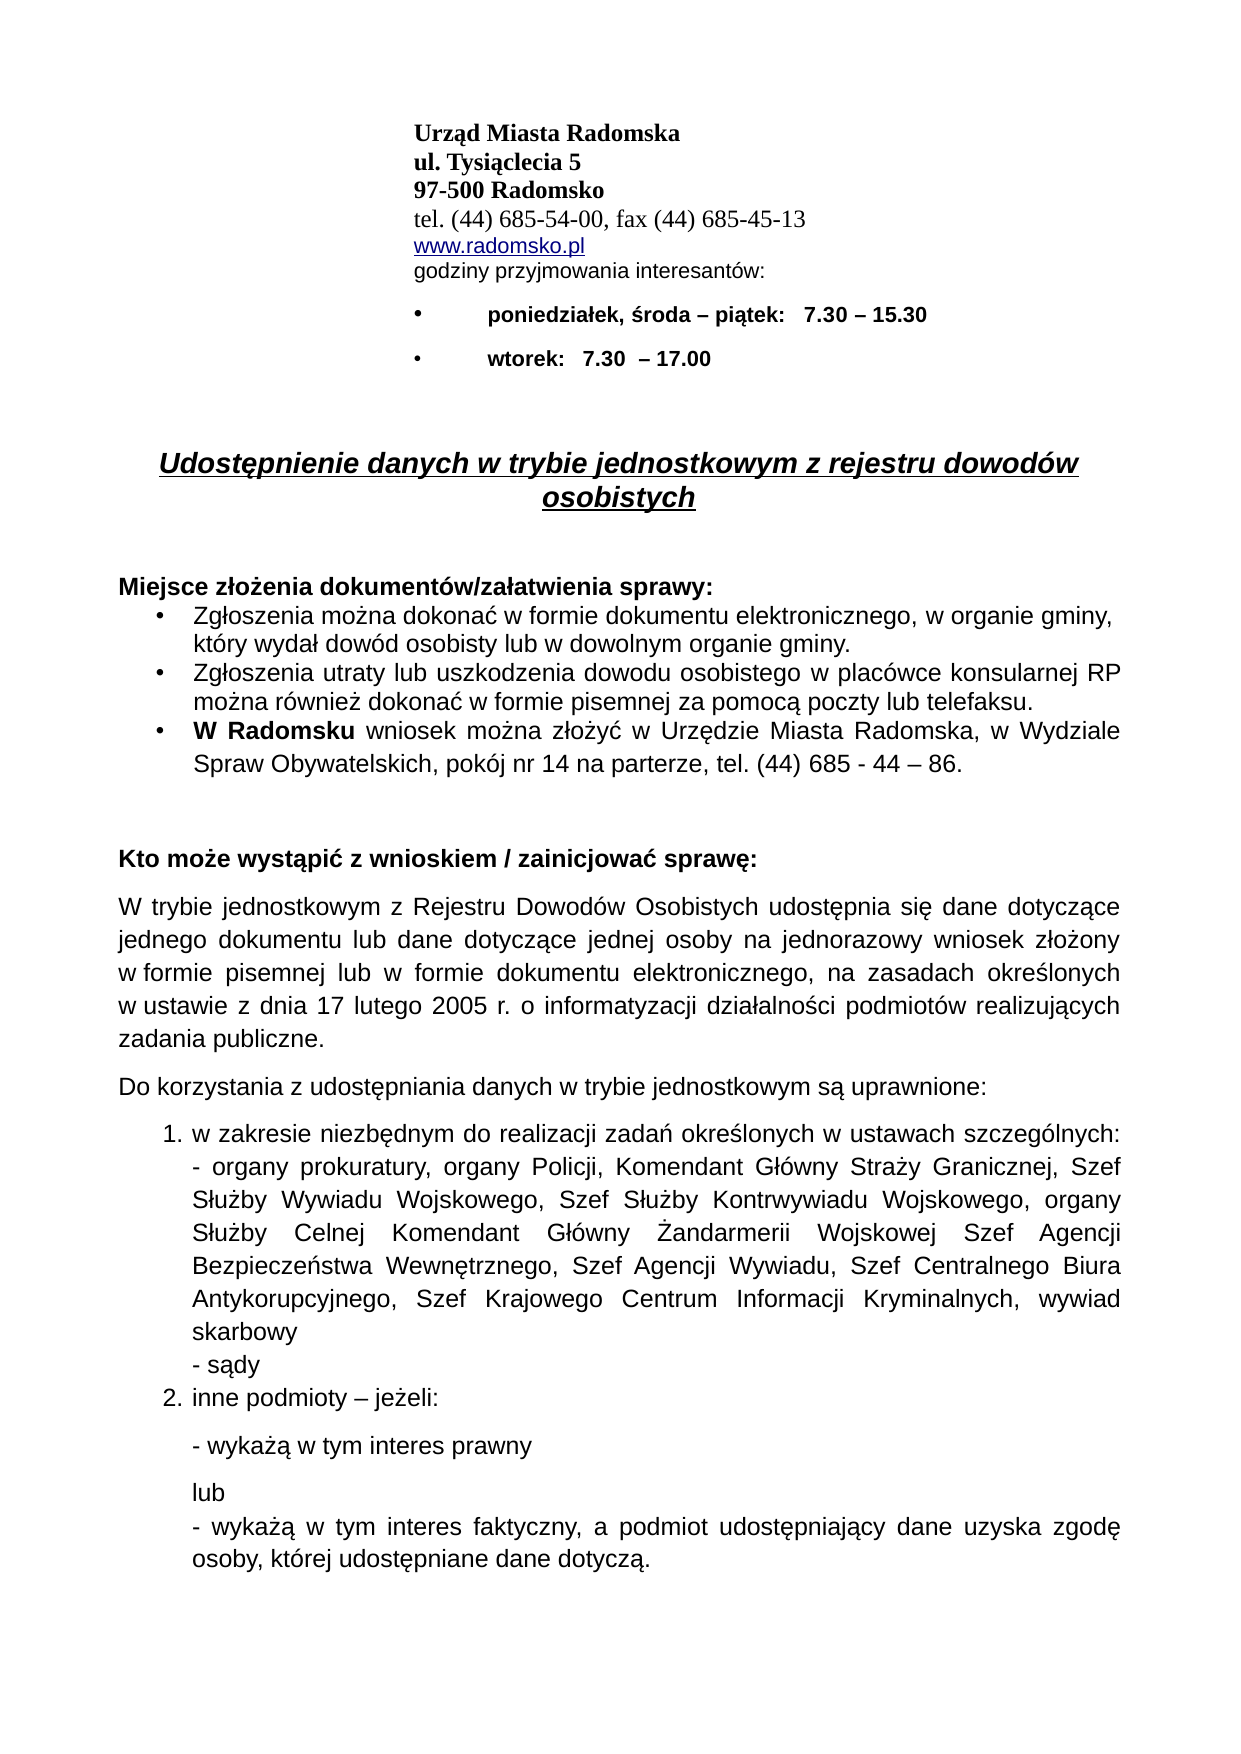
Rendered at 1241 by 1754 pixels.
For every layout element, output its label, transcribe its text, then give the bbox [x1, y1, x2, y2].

list inne podmioty – jeżeli: [162, 1383, 1122, 1412]
text W trybie jednostkowym z Rejestru Dowodów Osobistych udostępnia się dane dotyczące jednego dokumentu lub dane dotyczące jednej osoby na jednorazowy wniosek złożony w formie pisemnej lub w formie dokumentu elektronicznego, na zasadach określonych w ustawie z dnia 17 lutego 2005 r. o informatyzacji działalności podmiotów realizujących zadania publiczne. [118, 892, 1122, 1053]
list poniedziałek, środa – piątek: 7.30 – 15.30 [413, 283, 1122, 328]
text Udostępnienie danych w trybie jednostkowym z rejestru dowodów osobistych [118, 447, 1122, 514]
text Urząd Miasta Radomska [413, 118, 1122, 147]
text tel. (44) 685-54-00, fax (44) 685-45-13 [413, 204, 1122, 233]
text 97-500 Radomsko [413, 176, 1122, 204]
text godziny przyjmowania interesantów: [413, 258, 1122, 283]
list W Radomsku wniosek można złożyć w Urzędzie Miasta Radomska, w Wydziale Spraw Obywatelskich, pokój nr 14 na parterze, tel. (44) 685 - 44 – 86. [156, 716, 1122, 778]
list Zgłoszenia utraty lub uszkodzenia dowodu osobistego w placówce konsularnej RP można również dokonać w formie pisemnej za pomocą poczty lub telefaksu. [156, 658, 1122, 716]
list w zakresie niezbędnym do realizacji zadań określonych w ustawach szczególnych: - organy prokuratury, organy Policji, Komendant Główny Straży Granicznej, Szef Służby Wywiadu Wojskowego, Szef Służby Kontrwywiadu Wojskowego, organy Służby Celnej Komendant Główny Żandarmerii Wojskowej Szef Agencji Bezpieczeństwa Wewnętrznego, Szef Agencji Wywiadu, Szef Centralnego Biura Antykorupcyjnego, Szef Krajowego Centrum Informacji Kryminalnych, wywiad skarbowy - sądy [162, 1119, 1122, 1379]
text ul. Tysiąclecia 5 [413, 147, 1122, 176]
list - wykażą w tym interes prawny [162, 1431, 1122, 1459]
list lub - wykażą w tym interes faktyczny, a podmiot udostępniający dane uzyska zgodę osoby, której udostępniane dane dotyczą. [162, 1478, 1122, 1573]
text www.radomsko.pl [413, 233, 1122, 258]
list Zgłoszenia można dokonać w formie dokumentu elektronicznego, w organie gminy, który wydał dowód osobisty lub w dowolnym organie gminy. [156, 601, 1122, 658]
list wtorek: 7.30 – 17.00 [413, 328, 1122, 371]
text Do korzystania z udostępniania danych w trybie jednostkowym są uprawnione: [118, 1071, 1122, 1100]
text Miejsce złożenia dokumentów/załatwienia sprawy: [118, 572, 1122, 601]
text Kto może wystąpić z wnioskiem / zainicjować sprawę: [118, 844, 1122, 873]
